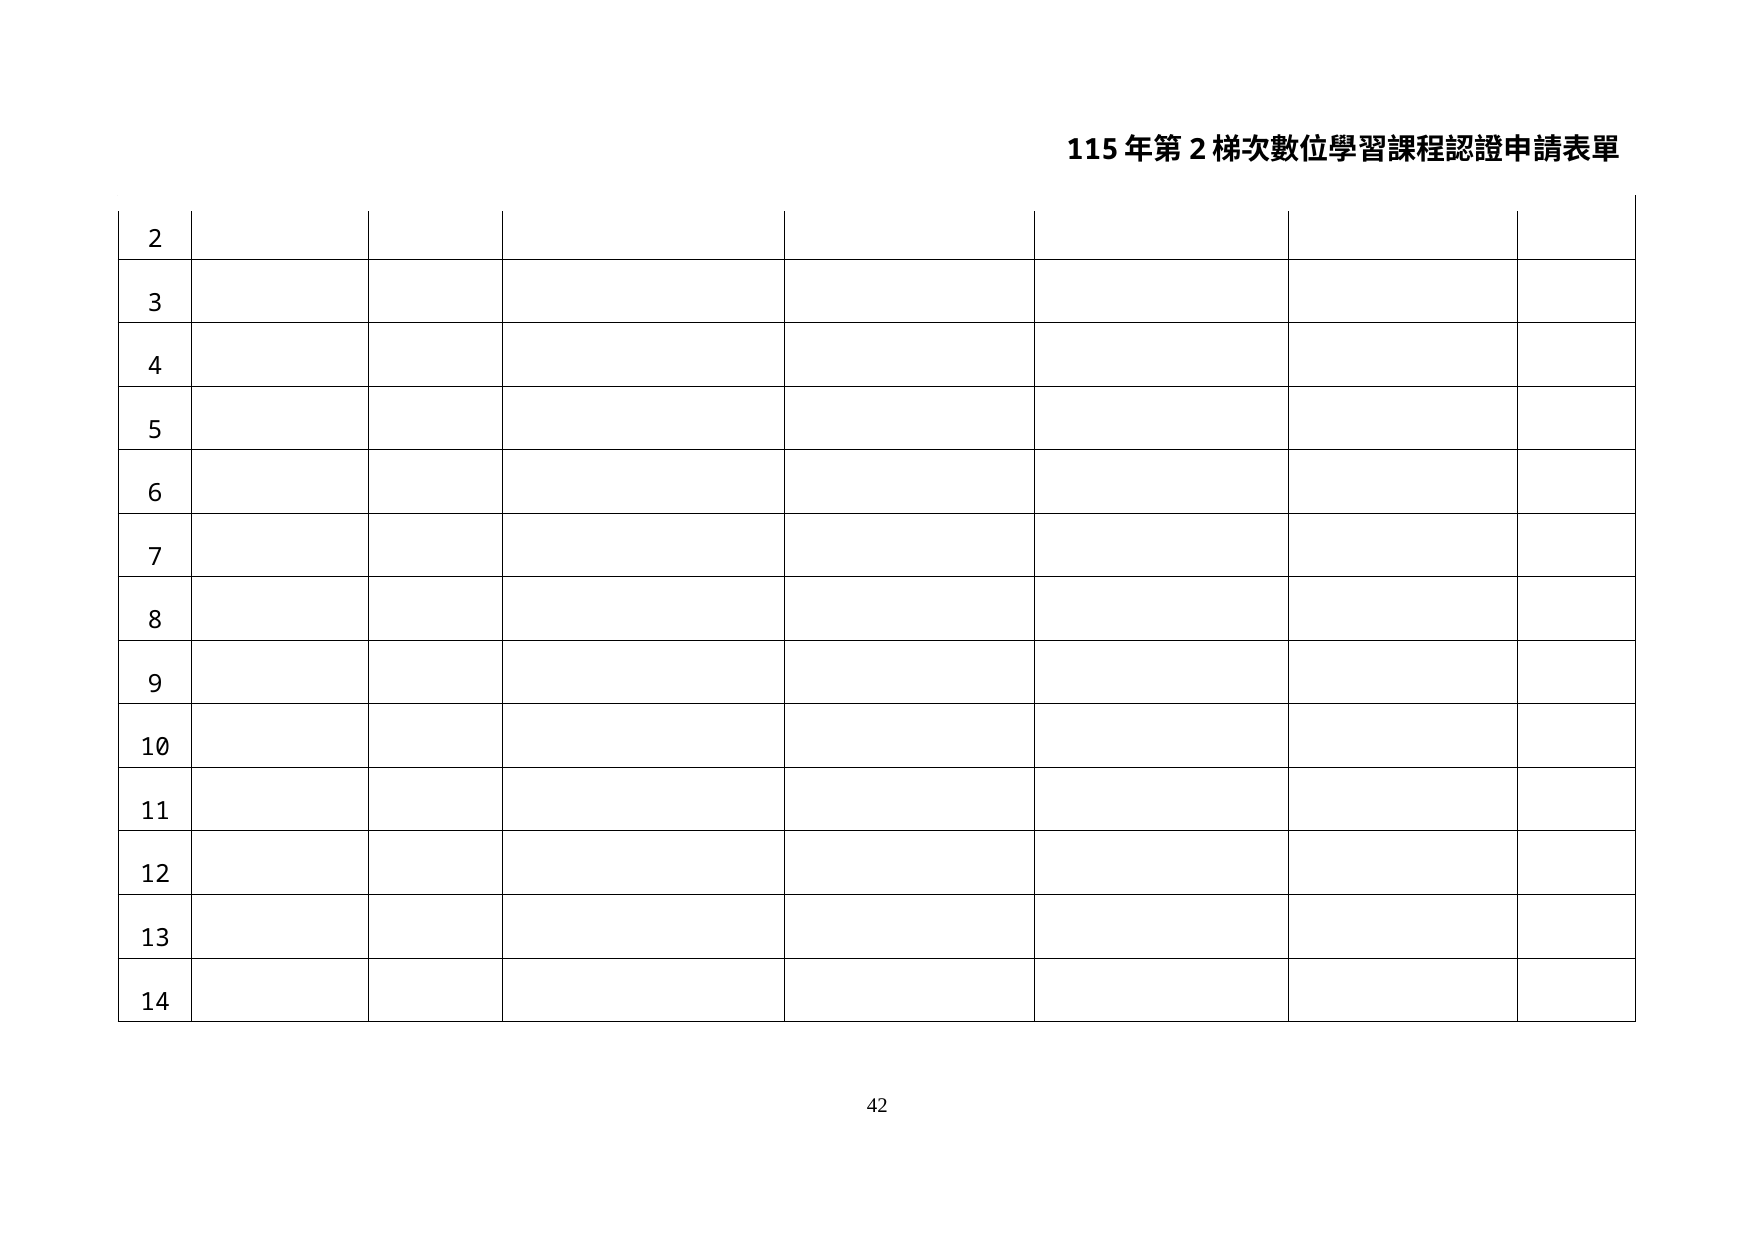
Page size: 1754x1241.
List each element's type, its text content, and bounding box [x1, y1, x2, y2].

table_cell [192, 641, 368, 703]
table_cell [503, 323, 784, 386]
table_cell [192, 211, 368, 258]
table_cell [1289, 211, 1517, 258]
table_cell [1289, 450, 1517, 513]
table_cell [1518, 959, 1635, 1021]
table_cell [503, 387, 784, 449]
table_cell [192, 577, 368, 640]
table_cell [1518, 260, 1635, 322]
table_cell [503, 211, 784, 258]
table_cell [369, 514, 502, 576]
table_cell 4 [119, 323, 191, 386]
table_cell [785, 641, 1034, 703]
table_cell [503, 514, 784, 576]
table_cell [1035, 959, 1288, 1021]
table_cell [1518, 450, 1635, 513]
table_cell [1035, 323, 1288, 386]
table_cell [192, 450, 368, 513]
table_cell 12 [119, 831, 191, 894]
table_cell [503, 704, 784, 767]
table_cell [1518, 831, 1635, 894]
table_cell [785, 577, 1034, 640]
table_cell 11 [119, 768, 191, 830]
table_cell [1035, 831, 1288, 894]
table_cell 10 [119, 704, 191, 767]
table_cell [503, 959, 784, 1021]
table_cell [192, 959, 368, 1021]
table_cell 3 [119, 260, 191, 322]
table_cell [1289, 641, 1517, 703]
table_cell [503, 450, 784, 513]
table_cell [1035, 704, 1288, 767]
table_cell 13 [119, 895, 191, 957]
table_cell [1035, 260, 1288, 322]
table_cell [192, 768, 368, 830]
table_cell [785, 768, 1034, 830]
table_cell [1289, 768, 1517, 830]
table_cell [503, 641, 784, 703]
table_cell [1289, 831, 1517, 894]
table_cell [1035, 211, 1288, 258]
table_cell [192, 831, 368, 894]
table_cell [785, 831, 1034, 894]
table_cell [785, 260, 1034, 322]
table_cell [1518, 211, 1635, 258]
table_cell 5 [119, 387, 191, 449]
table_cell [369, 959, 502, 1021]
table_cell [369, 831, 502, 894]
table_cell 2 [119, 211, 191, 258]
table_cell [785, 704, 1034, 767]
table_cell [785, 959, 1034, 1021]
table_cell [785, 514, 1034, 576]
table_cell [1035, 514, 1288, 576]
table_cell [503, 831, 784, 894]
table_cell [1289, 704, 1517, 767]
table_cell 6 [119, 450, 191, 513]
table_cell [369, 323, 502, 386]
table_cell [503, 768, 784, 830]
table_cell [192, 895, 368, 957]
table_cell [1289, 895, 1517, 957]
table_cell [785, 450, 1034, 513]
table_cell [1035, 450, 1288, 513]
table_cell [785, 211, 1034, 258]
table_cell [1518, 514, 1635, 576]
table_cell [369, 450, 502, 513]
table_cell [369, 895, 502, 957]
table_cell [1289, 959, 1517, 1021]
table_cell [369, 387, 502, 449]
table_cell [1518, 577, 1635, 640]
table_cell [1289, 323, 1517, 386]
table_cell [1289, 387, 1517, 449]
table_cell [1035, 577, 1288, 640]
table_cell [1035, 895, 1288, 957]
table_cell [1518, 641, 1635, 703]
table_cell [192, 260, 368, 322]
table_cell [1035, 387, 1288, 449]
table_cell [369, 577, 502, 640]
table_cell [1035, 768, 1288, 830]
table_cell [503, 577, 784, 640]
table_cell [1518, 895, 1635, 957]
table_cell [1289, 577, 1517, 640]
table_cell [192, 704, 368, 767]
table_cell [369, 704, 502, 767]
table_cell [1518, 704, 1635, 767]
table_cell [1289, 260, 1517, 322]
table_cell 7 [119, 514, 191, 576]
table_cell [503, 260, 784, 322]
table_cell 8 [119, 577, 191, 640]
table_cell [369, 260, 502, 322]
table_cell [785, 895, 1034, 957]
table_cell [785, 387, 1034, 449]
table_cell [192, 514, 368, 576]
table_cell [1518, 387, 1635, 449]
table_cell [192, 387, 368, 449]
table_cell 14 [119, 959, 191, 1021]
table_cell [369, 641, 502, 703]
table_cell [1289, 514, 1517, 576]
table_cell [1518, 323, 1635, 386]
table_cell [503, 895, 784, 957]
table_cell [1518, 768, 1635, 830]
table_cell 9 [119, 641, 191, 703]
table_cell [369, 768, 502, 830]
table_cell [192, 323, 368, 386]
table_cell [1035, 641, 1288, 703]
table_cell [369, 211, 502, 258]
table_cell [785, 323, 1034, 386]
